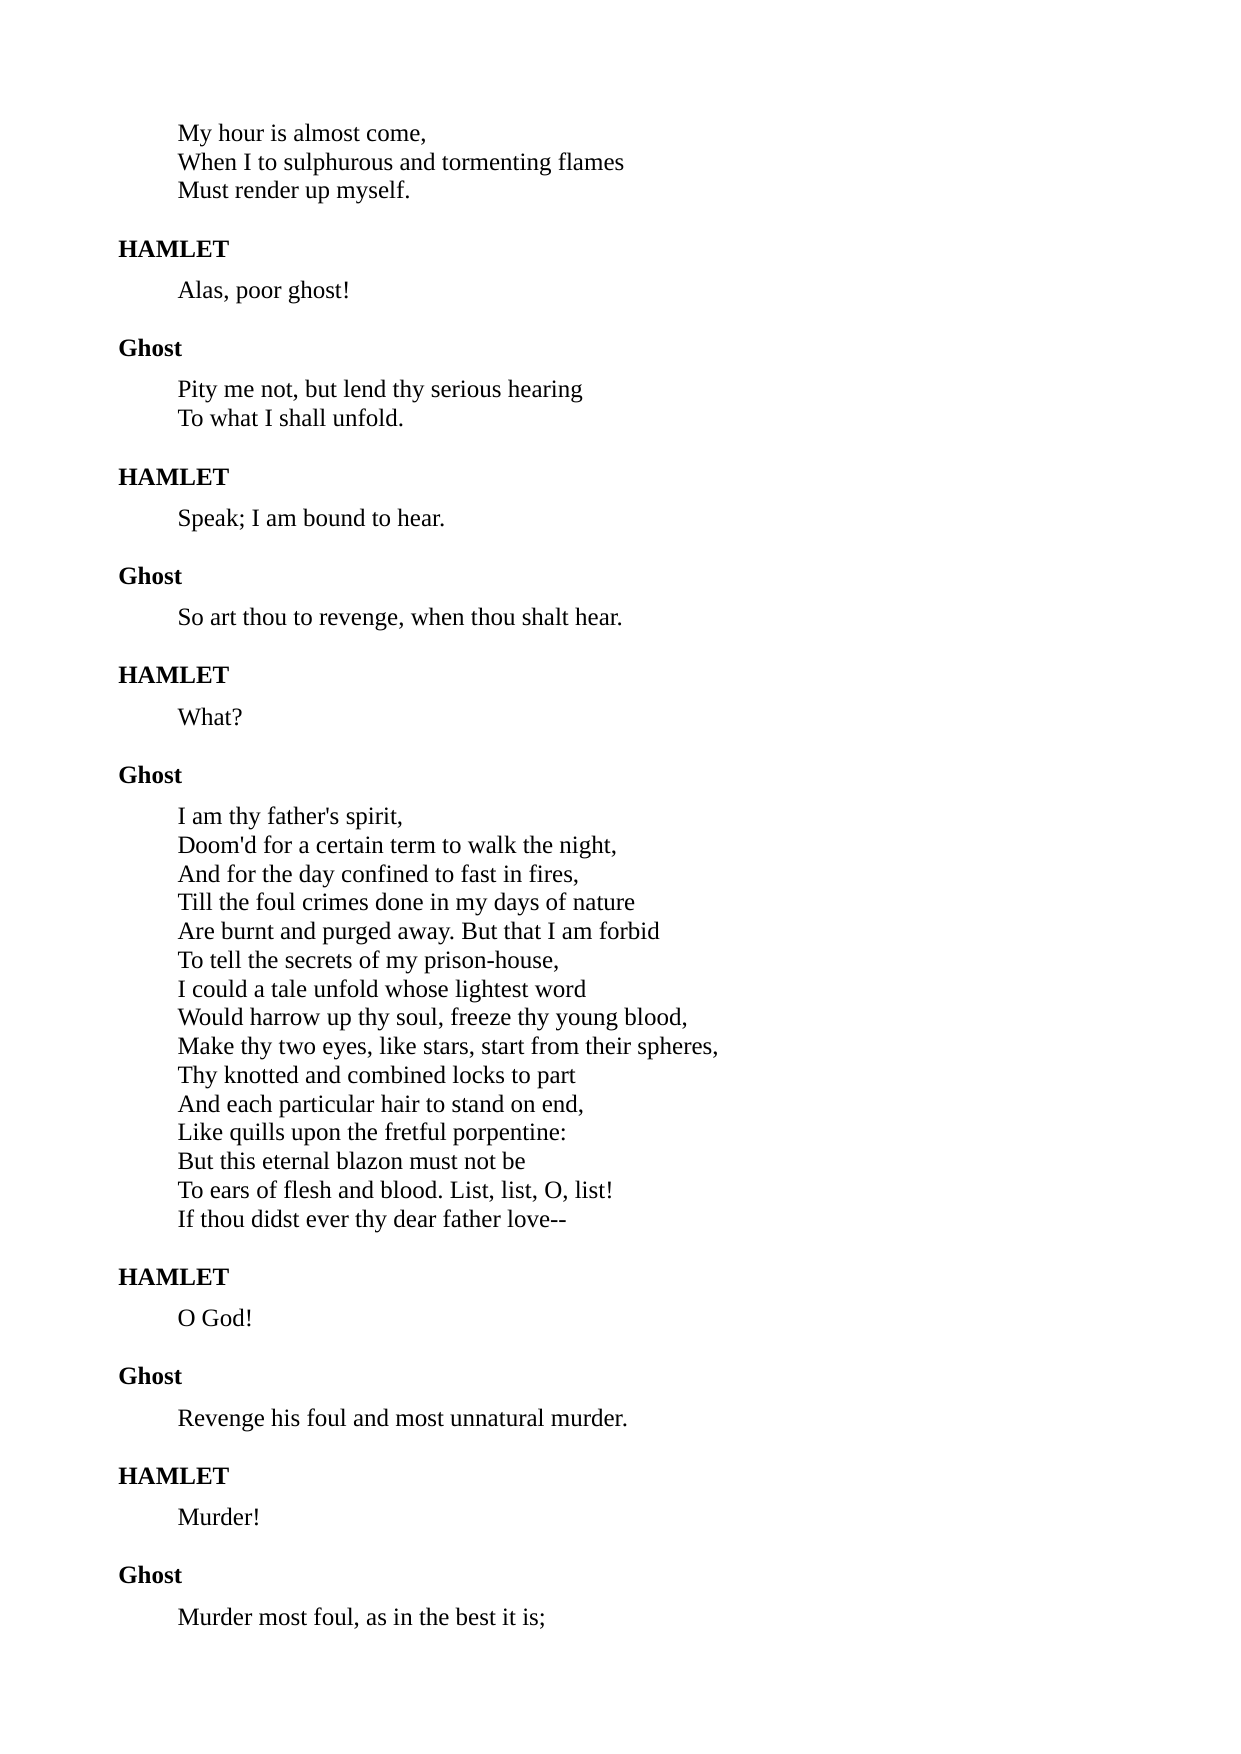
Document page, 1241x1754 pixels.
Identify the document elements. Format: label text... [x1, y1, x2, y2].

text Pity me not, but lend thy serious hearing To what I shall unfold. [177, 374, 1063, 432]
text HAMLET [118, 1461, 1122, 1490]
text Ghost [118, 760, 1122, 789]
text HAMLET [118, 462, 1122, 490]
text So art thou to revenge, when thou shalt hear. [177, 602, 1063, 631]
text HAMLET [118, 661, 1122, 689]
text Ghost [118, 1361, 1122, 1390]
text Revenge his foul and most unnatural murder. [177, 1403, 1063, 1431]
text What? [177, 702, 1063, 731]
text I am thy father's spirit, Doom'd for a certain term to walk the night, And for the day confined to fast in fires, Till the foul crimes done in my days of nature Are burnt and purged away. But that I am forbid To tell the secrets of my prison-house, I could a tale unfold whose lightest word Would harrow up thy soul, freeze thy young blood, Make thy two eyes, like stars, start from their spheres, Thy knotted and combined locks to part And each particular hair to stand on end, Like quills upon the fretful porpentine: But this eternal blazon must not be To ears of flesh and blood. List, list, O, list! If thou didst ever thy dear father love-- [177, 801, 1063, 1232]
text Murder! [177, 1502, 1063, 1531]
text My hour is almost come, When I to sulphurous and tormenting flames Must render up myself. [177, 118, 1063, 204]
text Speak; I am bound to hear. [177, 503, 1063, 532]
text Murder most foul, as in the best it is; [177, 1602, 1063, 1630]
text HAMLET [118, 1262, 1122, 1291]
text O God! [177, 1303, 1063, 1332]
text Alas, poor ghost! [177, 275, 1063, 304]
text Ghost [118, 1560, 1122, 1589]
text Ghost [118, 561, 1122, 590]
text Ghost [118, 333, 1122, 362]
text HAMLET [118, 234, 1122, 263]
